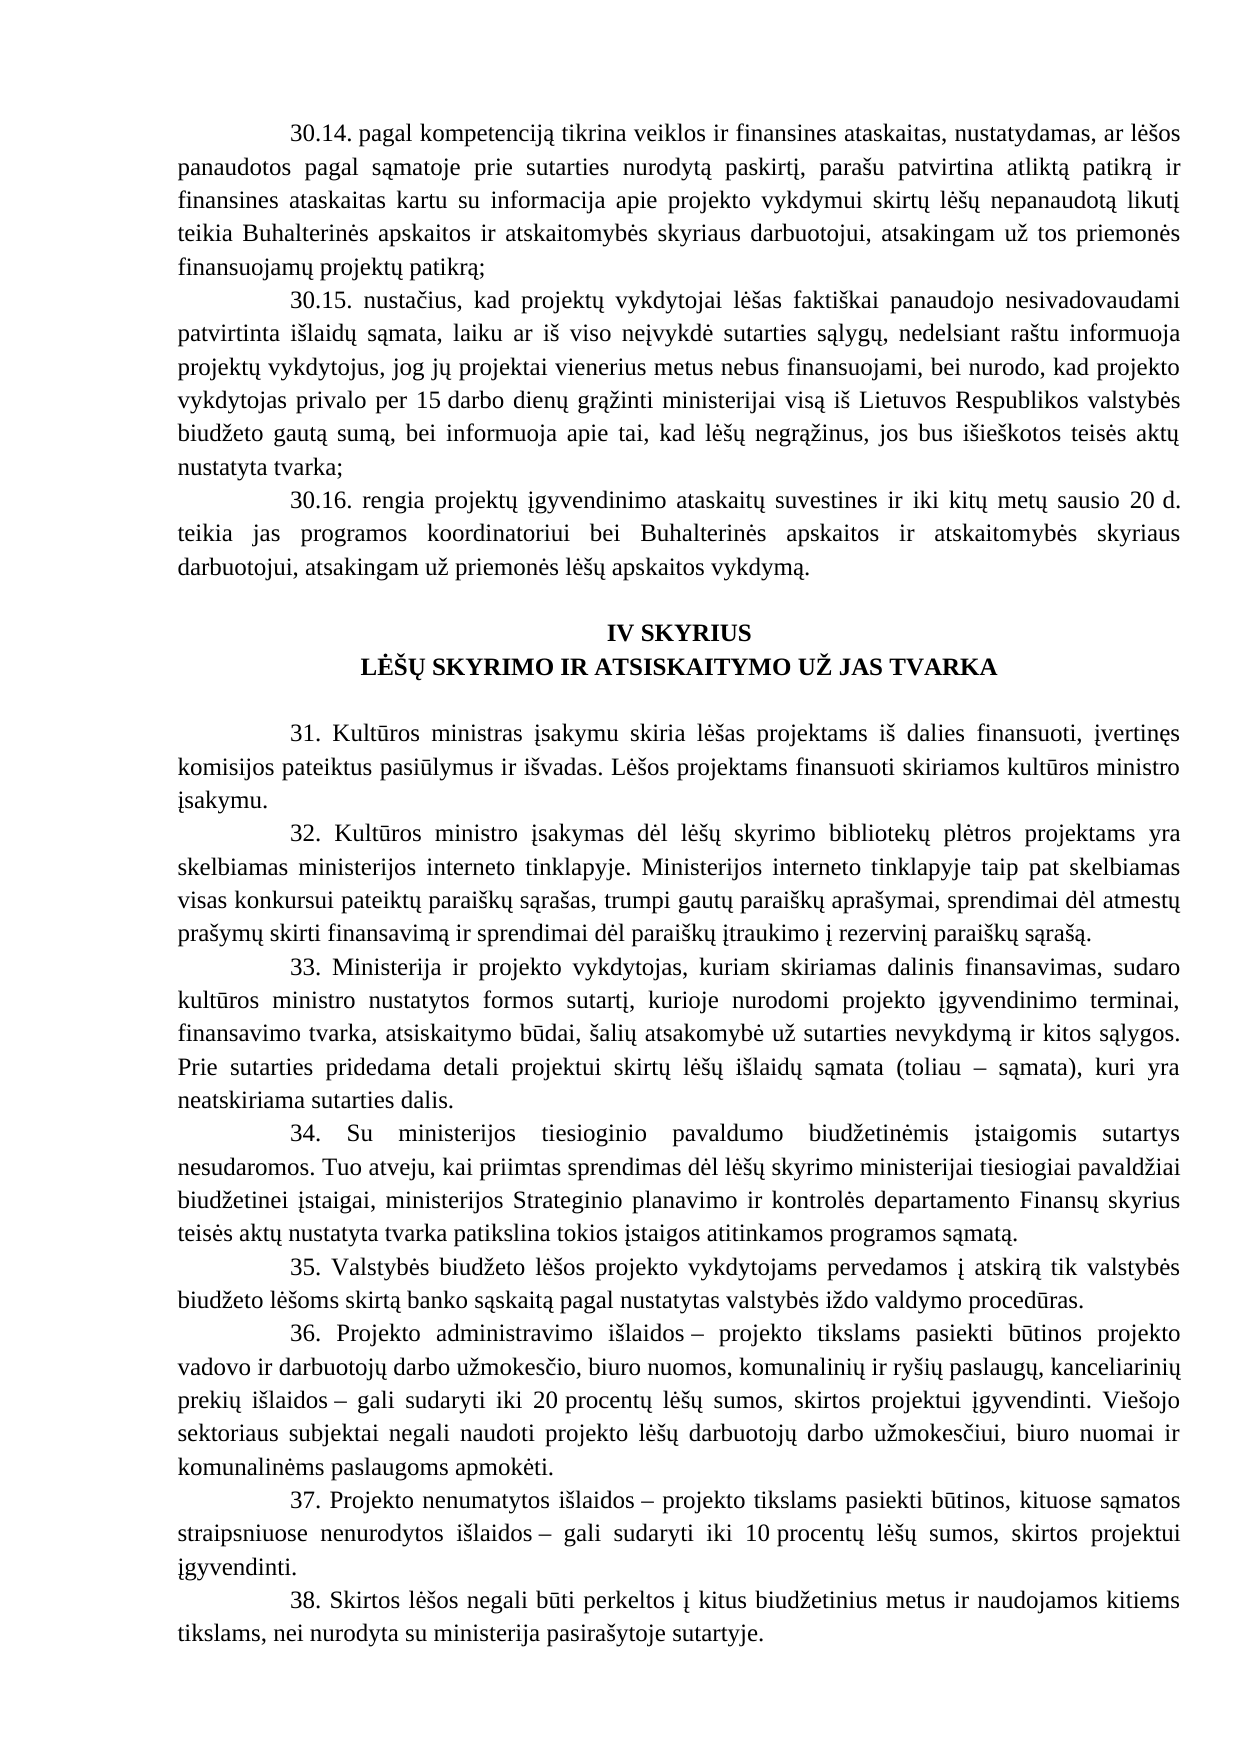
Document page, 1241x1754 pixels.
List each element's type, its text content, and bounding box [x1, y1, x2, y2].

text 35. Valstybės biudžeto lėšos projekto vykdytojams pervedamos į atskirą tik valstybės biudžeto lėšoms skirtą banko sąskaitą pagal nustatytas valstybės iždo valdymo procedūras. [177, 1252, 1181, 1314]
text 34. Su ministerijos tiesioginio pavaldumo biudžetinėmis įstaigomis sutartys nesudaromos. Tuo atveju, kai priimtas sprendimas dėl lėšų skyrimo ministerijai tiesiogiai pavaldžiai biudžetinei įstaigai, ministerijos Strateginio planavimo ir kontrolės departamento Finansų skyrius teisės aktų nustatyta tvarka patikslina tokios įstaigos atitinkamos programos sąmatą. [177, 1118, 1181, 1247]
text 36. Projekto administravimo išlaidos – projekto tikslams pasiekti būtinos projekto vadovo ir darbuotojų darbo užmokesčio, biuro nuomos, komunalinių ir ryšių paslaugų, kanceliarinių prekių išlaidos – gali sudaryti iki 20 procentų lėšų sumos, skirtos projektui įgyvendinti. Viešojo sektoriaus subjektai negali naudoti projekto lėšų darbuotojų darbo užmokesčiui, biuro nuomai ir komunalinėms paslaugoms apmokėti. [177, 1318, 1181, 1481]
text 37. Projekto nenumatytos išlaidos – projekto tikslams pasiekti būtinos, kituose sąmatos straipsniuose nenurodytos išlaidos – gali sudaryti iki 10 procentų lėšų sumos, skirtos projektui įgyvendinti. [177, 1485, 1181, 1581]
text 30.16. rengia projektų įgyvendinimo ataskaitų suvestines ir iki kitų metų sausio 20 d. teikia jas programos koordinatoriui bei Buhalterinės apskaitos ir atskaitomybės skyriaus darbuotojui, atsakingam už priemonės lėšų apskaitos vykdymą. [177, 485, 1181, 581]
text IV skyrius [177, 618, 1181, 647]
text 30.14. pagal kompetenciją tikrina veiklos ir finansines ataskaitas, nustatydamas, ar lėšos panaudotos pagal sąmatoje prie sutarties nurodytą paskirtį, parašu patvirtina atliktą patikrą ir finansines ataskaitas kartu su informacija apie projekto vykdymui skirtų lėšų nepanaudotą likutį teikia Buhalterinės apskaitos ir atskaitomybės skyriaus darbuotojui, atsakingam už tos priemonės finansuojamų projektų patikrą; [177, 118, 1181, 281]
text 32. Kultūros ministro įsakymas dėl lėšų skyrimo bibliotekų plėtros projektams yra skelbiamas ministerijos interneto tinklapyje. Ministerijos interneto tinklapyje taip pat skelbiamas visas konkursui pateiktų paraiškų sąrašas, trumpi gautų paraiškų aprašymai, sprendimai dėl atmestų prašymų skirti finansavimą ir sprendimai dėl paraiškų įtraukimo į rezervinį paraiškų sąrašą. [177, 818, 1181, 947]
text 38. Skirtos lėšos negali būti perkeltos į kitus biudžetinius metus ir naudojamos kitiems tikslams, nei nurodyta su ministerija pasirašytoje sutartyje. [177, 1585, 1181, 1647]
text 31. Kultūros ministras įsakymu skiria lėšas projektams iš dalies finansuoti, įvertinęs komisijos pateiktus pasiūlymus ir išvadas. Lėšos projektams finansuoti skiriamos kultūros ministro įsakymu. [177, 718, 1181, 814]
text 33. Ministerija ir projekto vykdytojas, kuriam skiriamas dalinis finansavimas, sudaro kultūros ministro nustatytos formos sutartį, kurioje nurodomi projekto įgyvendinimo terminai, finansavimo tvarka, atsiskaitymo būdai, šalių atsakomybė už sutarties nevykdymą ir kitos sąlygos. Prie sutarties pridedama detali projektui skirtų lėšų išlaidų sąmata (toliau – sąmata), kuri yra neatskiriama sutarties dalis. [177, 952, 1181, 1114]
text LĖŠŲ SKYRIMO IR ATSISKAITYMO UŽ JAS TVARKA [177, 652, 1181, 681]
text 30.15. nustačius, kad projektų vykdytojai lėšas faktiškai panaudojo nesivadovaudami patvirtinta išlaidų sąmata, laiku ar iš viso neįvykdė sutarties sąlygų, nedelsiant raštu informuoja projektų vykdytojus, jog jų projektai vienerius metus nebus finansuojami, bei nurodo, kad projekto vykdytojas privalo per 15 darbo dienų grąžinti ministerijai visą iš Lietuvos Respublikos valstybės biudžeto gautą sumą, bei informuoja apie tai, kad lėšų negrąžinus, jos bus išieškotos teisės aktų nustatyta tvarka; [177, 285, 1181, 481]
